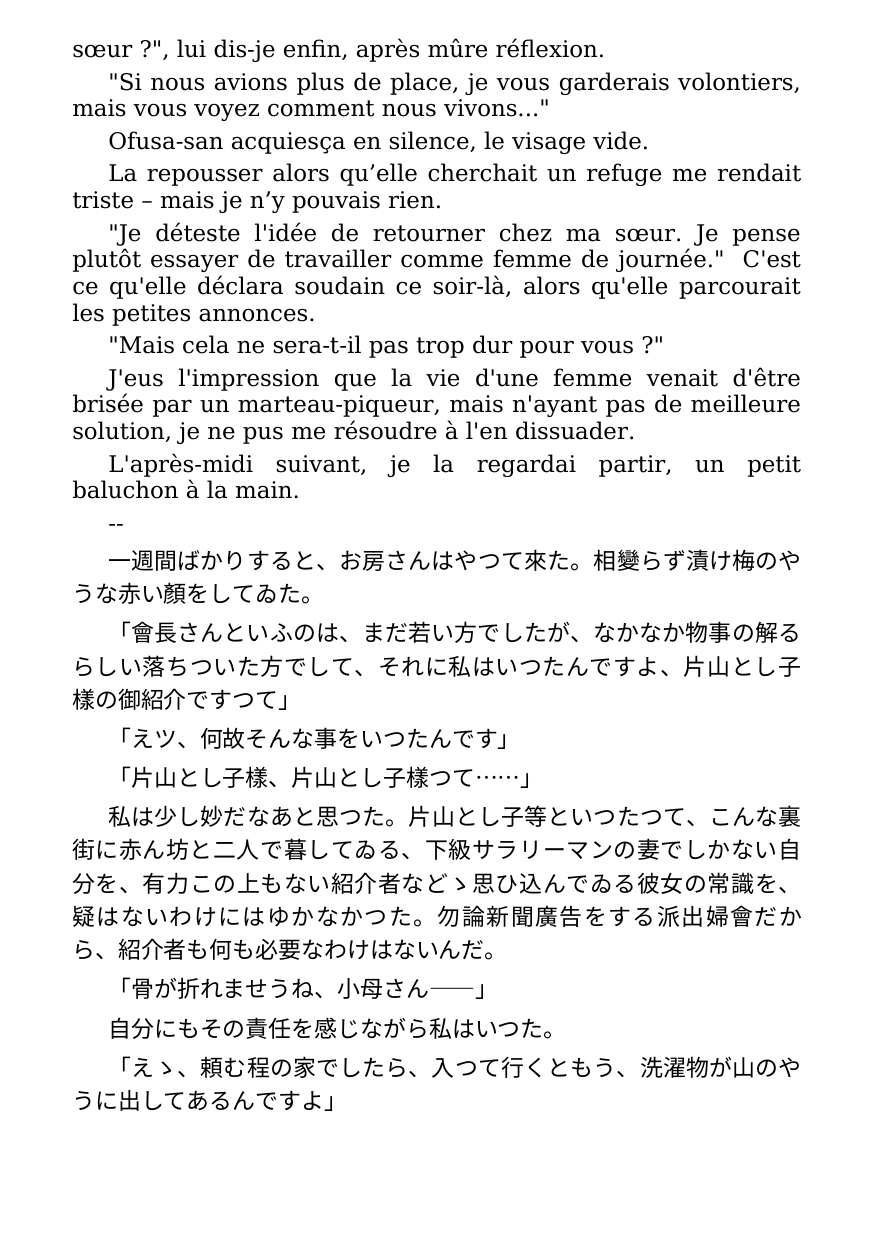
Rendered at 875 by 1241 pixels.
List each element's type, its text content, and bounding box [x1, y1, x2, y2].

text 「えゝ、頼む程の家でしたら、入つて行くともう、洗濯物が山のやうに出してあるんですよ」 [72, 1049, 802, 1116]
text "Mais cela ne sera-t-il pas trop dur pour vous ?" [72, 332, 802, 359]
text 「會長さんといふのは、まだ若い方でしたが、なかなか物事の解るらしい落ちついた方でして、それに私はいつたんですよ、片山とし子樣の御紹介ですつて」 [72, 615, 802, 715]
text 「えツ、何故そんな事をいつたんです」 [72, 721, 802, 754]
text L'après-midi suivant, je la regardai partir, un petit baluchon à la main. [72, 451, 802, 504]
text 「骨が折れませうね、小母さん――」 [72, 971, 802, 1004]
text 私は少し妙だなあと思つた。片山とし子等といつたつて、こんな裏街に赤ん坊と二人で暮してゐる、下級サラリーマンの妻でしかない自分を、有力この上もない紹介者などゝ思ひ込んでゐる彼女の常識を、疑はないわけにはゆかなかつた。勿論新聞廣告をする派出婦會だから、紹介者も何も必要なわけはないんだ。 [72, 799, 802, 965]
text J'eus l'impression que la vie d'une femme venait d'être brisée par un marteau-piqueur, mais n'ayant pas de meilleure solution, je ne pus me résoudre à l'en dissuader. [72, 365, 802, 445]
text 「片山とし子樣、片山とし子樣つて……」 [72, 760, 802, 793]
text 一週間ばかりすると、お房さんはやつて來た。相變らず漬け梅のやうな赤い顏をしてゐた。 [72, 543, 802, 609]
text Ofusa-san acquiesça en silence, le visage vide. [72, 128, 802, 154]
text "Si nous avions plus de place, je vous garderais volontiers, mais vous voyez comment nous vivons..." [72, 69, 802, 122]
text 自分にもその責任を感じながら私はいつた。 [72, 1010, 802, 1044]
text -- [72, 510, 802, 537]
text "Je déteste l'idée de retourner chez ma sœur. Je pense plutôt essayer de travailler comme femme de journée." C'est ce qu'elle déclara soudain ce soir-là, alors qu'elle parcourait les petites annonces. [72, 220, 802, 326]
text La repousser alors qu’elle cherchait un refuge me rendait triste – mais je n’y pouvais rien. [72, 161, 802, 214]
text sœur ?", lui dis-je enfin, après mûre réflexion. [72, 36, 802, 63]
